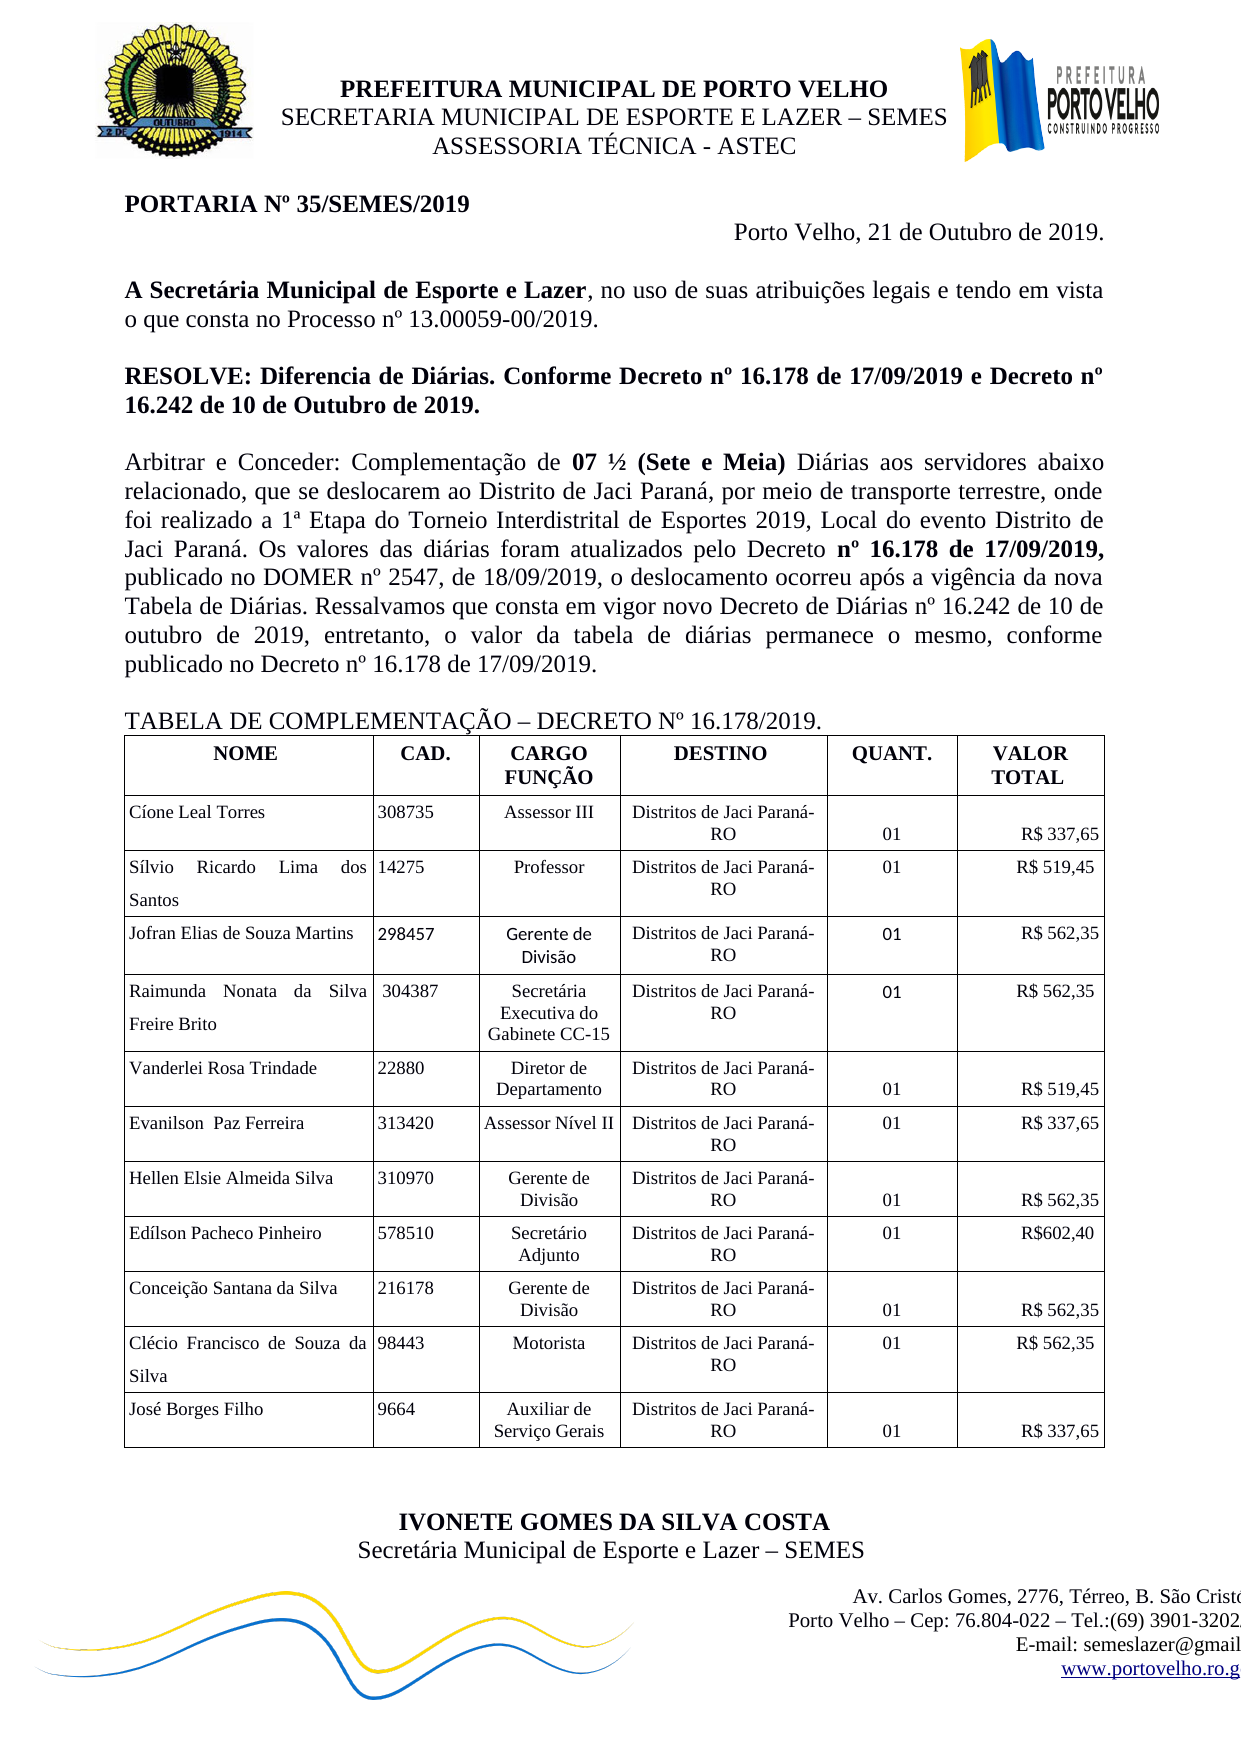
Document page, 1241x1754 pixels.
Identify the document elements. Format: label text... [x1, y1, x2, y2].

table_cell 310970 [374, 1162, 479, 1216]
table_header DESTINO [621, 736, 827, 795]
table_cell 313420 [374, 1107, 479, 1161]
table_cell Sílvio Ricardo Lima dos Santos [125, 851, 373, 916]
table_cell 01 [828, 851, 957, 916]
table_cell Distritos de Jaci Paraná-RO [621, 1052, 827, 1106]
table_cell Conceição Santana da Silva [125, 1272, 373, 1326]
table_header VALOR TOTAL [958, 736, 1104, 795]
table_cell 01 [828, 1107, 957, 1161]
table_cell 01 [828, 1393, 957, 1447]
table_cell 01 [828, 917, 957, 974]
table_cell Distritos de Jaci Paraná-RO [621, 851, 827, 916]
table_cell Professor [480, 851, 620, 916]
table_cell Secretário Adjunto [480, 1217, 620, 1271]
table_cell 298457 [374, 917, 479, 974]
text IVONETE GOMES DA SILVA COSTA [124, 1507, 1104, 1536]
table_header QUANT. [828, 736, 957, 795]
table_cell Gerente de Divisão [480, 917, 620, 974]
table_cell Diretor de Departamento [480, 1052, 620, 1106]
table_cell Vanderlei Rosa Trindade [125, 1052, 373, 1106]
table_cell Cíone Leal Torres [125, 796, 373, 850]
table_cell 01 [828, 1052, 957, 1106]
table_cell 308735 [374, 796, 479, 850]
table_cell R$ 337,65 [958, 796, 1104, 850]
picture [34, 1591, 635, 1700]
picture [960, 39, 1159, 162]
table_cell 01 [828, 1162, 957, 1216]
table_cell Motorista [480, 1327, 620, 1392]
table_cell Jofran Elias de Souza Martins [125, 917, 373, 974]
table_cell 01 [828, 975, 957, 1051]
table_cell R$ 519,45 [958, 851, 1104, 916]
table_cell R$ 519,45 [958, 1052, 1104, 1106]
table_cell R$ 337,65 [958, 1107, 1104, 1161]
table_cell 01 [828, 1327, 957, 1392]
table_header CAD. [374, 736, 479, 795]
table_cell Clécio Francisco de Souza da Silva [125, 1327, 373, 1392]
table_cell Distritos de Jaci Paraná-RO [621, 1393, 827, 1447]
table_header CARGO FUNÇÃO [480, 736, 620, 795]
table_cell Evanilson Paz Ferreira [125, 1107, 373, 1161]
table_cell Gerente de Divisão [480, 1272, 620, 1326]
text Secretária Municipal de Esporte e Lazer – SEMES [124, 1536, 1104, 1564]
table_cell 01 [828, 1217, 957, 1271]
table_cell R$ 337,65 [958, 1393, 1104, 1447]
table_cell 01 [828, 796, 957, 850]
table_cell Distritos de Jaci Paraná-RO [621, 1272, 827, 1326]
table_cell 216178 [374, 1272, 479, 1326]
table_cell Assessor III [480, 796, 620, 850]
table_cell R$ 562,35 [958, 917, 1104, 974]
table_cell Gerente de Divisão [480, 1162, 620, 1216]
text Porto Velho, 21 de Outubro de 2019. [124, 217, 1104, 246]
table_cell Distritos de Jaci Paraná-RO [621, 975, 827, 1051]
text PORTARIA Nº 35/SEMES/2019 [124, 189, 1104, 217]
table_cell Secretária Executiva do Gabinete CC-15 [480, 975, 620, 1051]
table_cell R$ 562,35 [958, 1327, 1104, 1392]
table_cell Distritos de Jaci Paraná-RO [621, 1107, 827, 1161]
text RESOLVE: Diferencia de Diárias. Conforme Decreto nº 16.178 de 17/09/2019 e Decreto nº 16.242 de 10 de Outubro de 2019. [124, 361, 1104, 419]
table_cell Assessor Nível II [480, 1107, 620, 1161]
text TABELA DE COMPLEMENTAÇÃO – DECRETO Nº 16.178/2019. [124, 706, 1104, 735]
table_cell 9664 [374, 1393, 479, 1447]
table_cell 304387 [374, 975, 479, 1051]
table_cell Distritos de Jaci Paraná-RO [621, 796, 827, 850]
table_cell 14275 [374, 851, 479, 916]
table_header NOME [125, 736, 373, 795]
table_cell 578510 [374, 1217, 479, 1271]
table_cell Raimunda Nonata da Silva Freire Brito [125, 975, 373, 1051]
table_cell R$ 562,35 [958, 1272, 1104, 1326]
table_cell Auxiliar de Serviço Gerais [480, 1393, 620, 1447]
table_cell R$ 562,35 [958, 975, 1104, 1051]
table_cell 98443 [374, 1327, 479, 1392]
table_cell Distritos de Jaci Paraná-RO [621, 1327, 827, 1392]
table_cell Distritos de Jaci Paraná-RO [621, 1217, 827, 1271]
picture [94, 22, 254, 159]
table_cell Distritos de Jaci Paraná-RO [621, 1162, 827, 1216]
table_cell José Borges Filho [125, 1393, 373, 1447]
table_cell R$602,40 [958, 1217, 1104, 1271]
table_cell Hellen Elsie Almeida Silva [125, 1162, 373, 1216]
table_cell Edílson Pacheco Pinheiro [125, 1217, 373, 1271]
text A Secretária Municipal de Esporte e Lazer, no uso de suas atribuições legais e tendo em vista o que consta no Processo nº 13.00059-00/2019. [124, 275, 1104, 332]
table_cell 22880 [374, 1052, 479, 1106]
table_cell R$ 562,35 [958, 1162, 1104, 1216]
table_cell 01 [828, 1272, 957, 1326]
text Arbitrar e Conceder: Complementação de 07 ½ (Sete e Meia) Diárias aos servidores abaixo relacionado, que se deslocarem ao Distrito de Jaci Paraná, por meio de transporte terrestre, onde foi realizado a 1ª Etapa do Torneio Interdistrital de Esportes 2019, Local do evento Distrito de Jaci Paraná. Os valores das diárias foram atualizados pelo Decreto nº 16.178 de 17/09/2019, publicado no DOMER nº 2547, de 18/09/2019, o deslocamento ocorreu após a vigência da nova Tabela de Diárias. Ressalvamos que consta em vigor novo Decreto de Diárias nº 16.242 de 10 de outubro de 2019, entretanto, o valor da tabela de diárias permanece o mesmo, conforme publicado no Decreto nº 16.178 de 17/09/2019. [124, 447, 1104, 677]
table_cell Distritos de Jaci Paraná-RO [621, 917, 827, 974]
